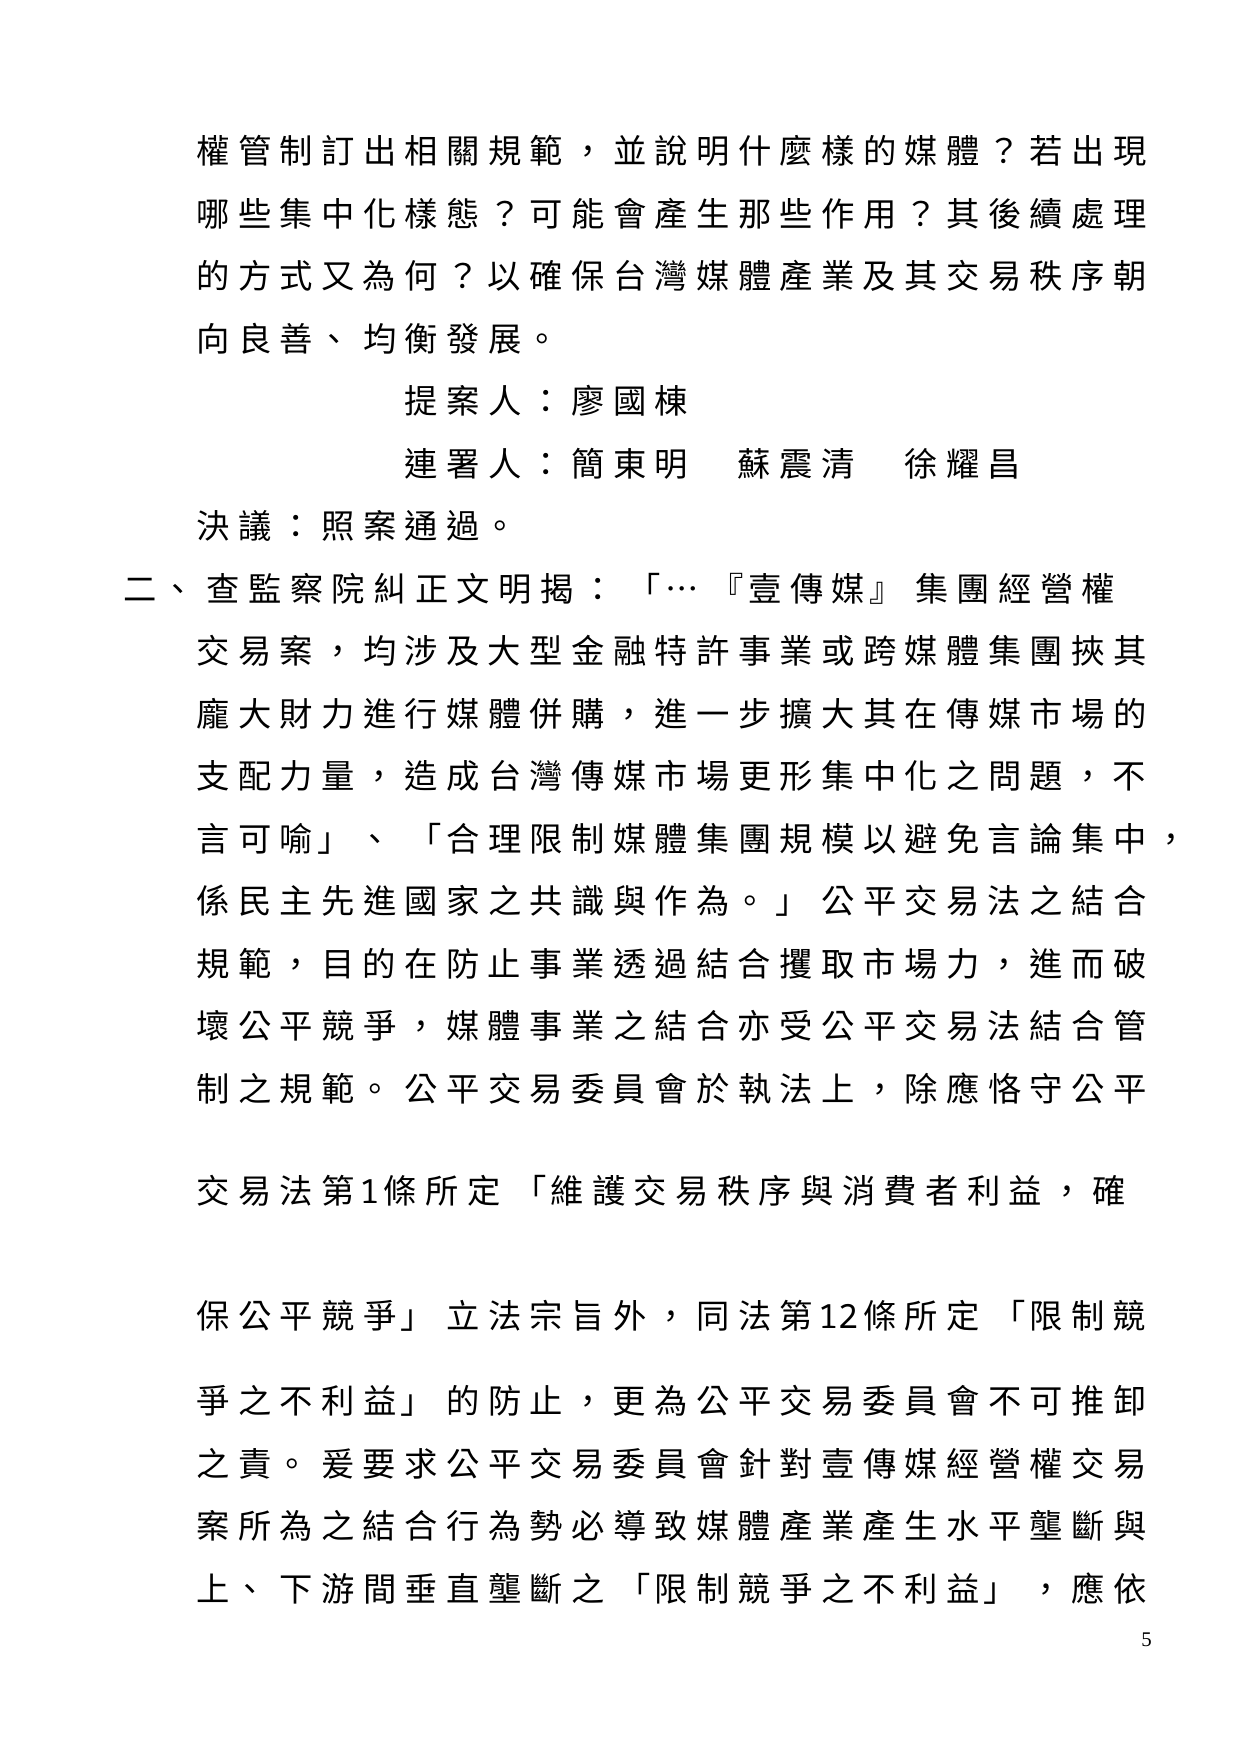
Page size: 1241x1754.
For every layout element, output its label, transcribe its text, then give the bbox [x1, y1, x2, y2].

text 連署人：簡東明 蘇震清 徐耀昌 [396, 420, 1081, 483]
text 權管制訂出相關規範，並說明什麼樣的媒體？若出現哪些集中化樣態？可能會產生那些作用？其後續處理的方式又為何？以確保台灣媒體產業及其交易秩序朝向良善、均衡發展。 [119, 108, 1150, 358]
text 二、查監察院糾正文明揭：「…『壹傳媒』集團經營權交易案，均涉及大型金融特許事業或跨媒體集團挾其龐大財力進行媒體併購，進一步擴大其在傳媒市場的支配力量，造成台灣傳媒市場更形集中化之問題，不言可喻」、「合理限制媒體集團規模以避免言論集中，係民主先進國家之共識與作為。」公平交易法之結合規範，目的在防止事業透過結合攫取市場力，進而破壞公平競爭，媒體事業之結合亦受公平交易法結合管制之規範。公平交易委員會於執法上，除應恪守公平交易法第1條所定「維護交易秩序與消費者利益，確保公平競爭」立法宗旨外，同法第12條所定「限制競爭之不利益」的防止，更為公平交易委員會不可推卸之責。爰要求公平交易委員會針對壹傳媒經營權交易案所為之結合行為勢必導致媒體產業產生水平壟斷與上、下游間垂直壟斷之「限制競爭之不利益」，應依法嚴審，並就本交易所為結合將造成言論集中、公共利益之危害與降低媒體產業與內容的多元性等須列入為對「競爭」之「不利益」，以維護言論自由之憲法保障。 [119, 545, 1150, 1608]
text 決議：照案通過。 [119, 483, 1150, 545]
text 提案人：廖國棟 [396, 358, 1081, 420]
